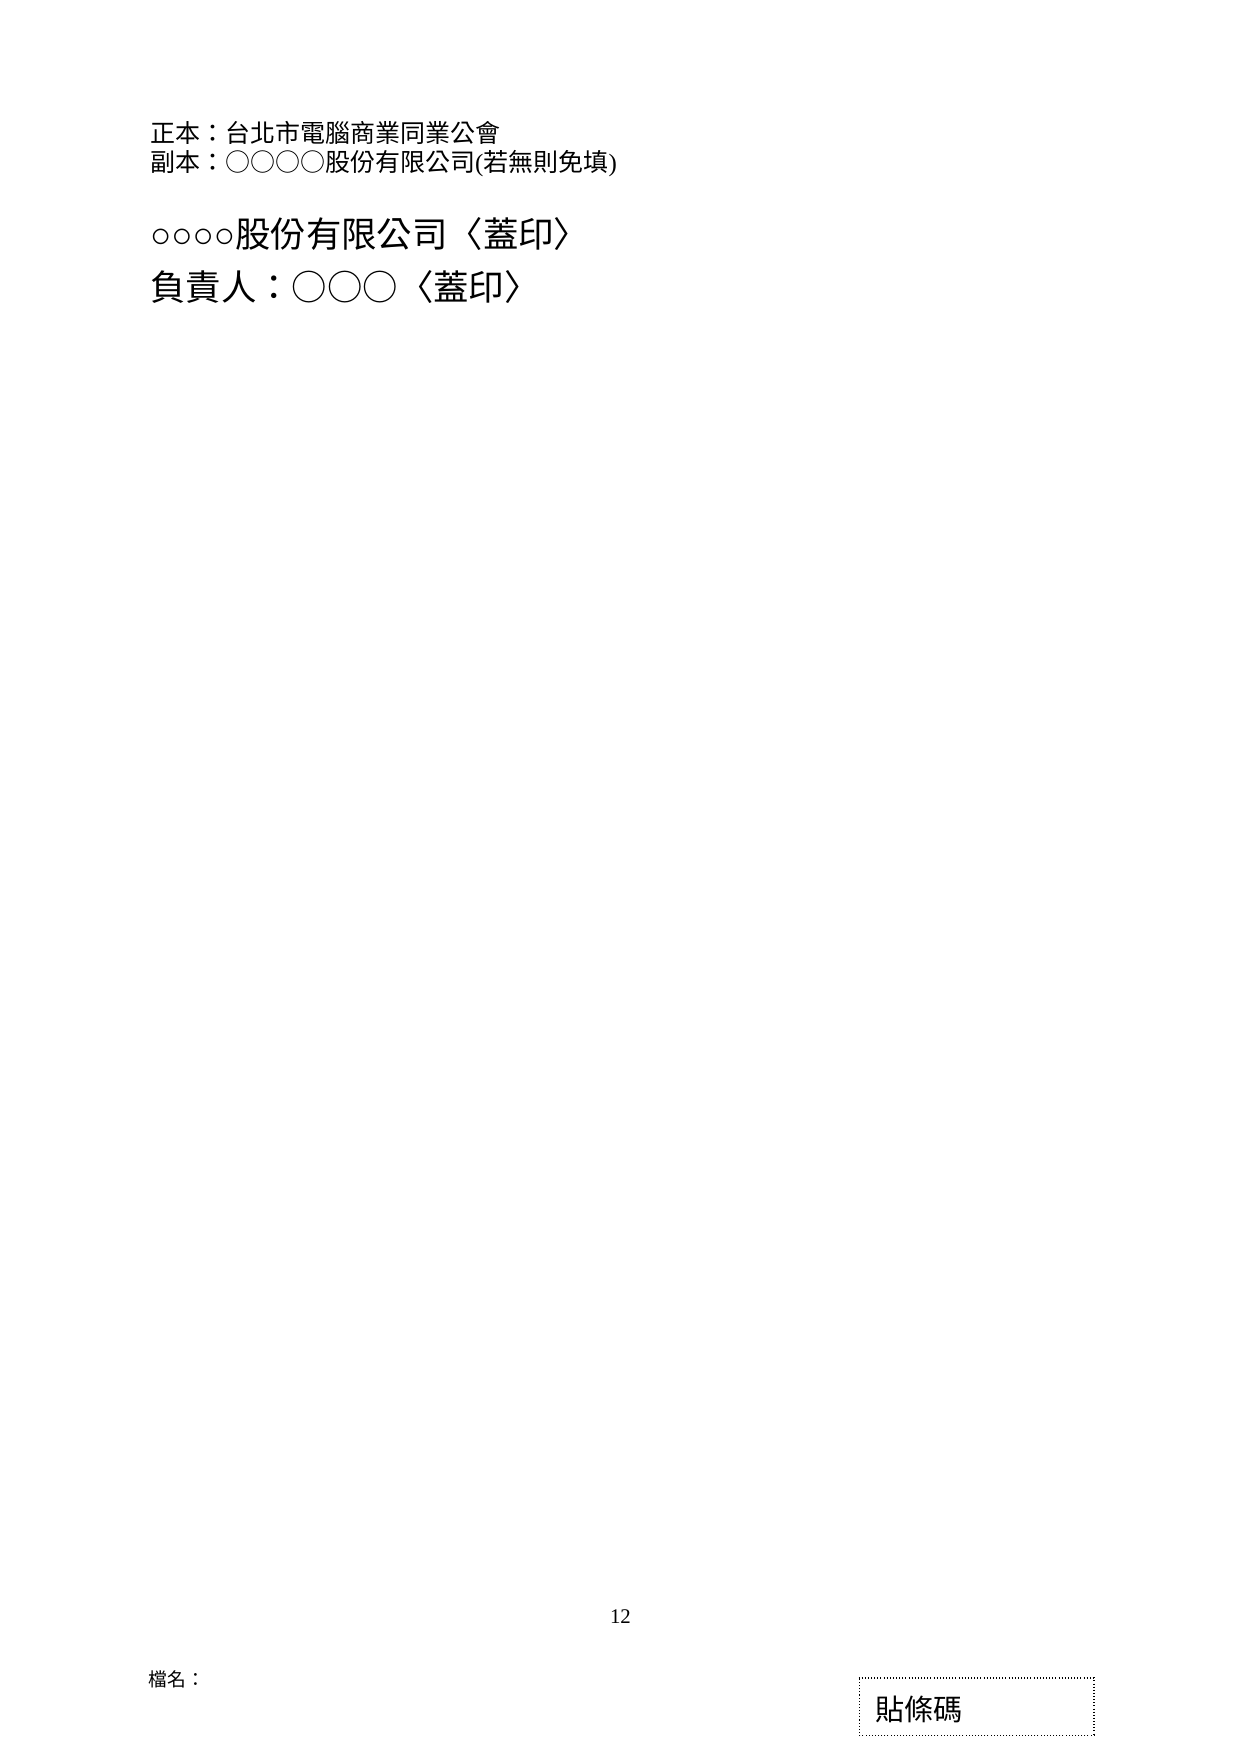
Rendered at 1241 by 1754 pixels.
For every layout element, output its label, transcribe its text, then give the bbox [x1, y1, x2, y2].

text 貼條碼 [875, 1681, 1078, 1731]
text 檔名： [148, 1665, 513, 1692]
text 副本：○○○○股份有限公司(若無則免填) [150, 148, 1090, 177]
text 負責人：○○○〈蓋印〉 [150, 258, 1090, 310]
text [148, 1692, 513, 1754]
text ○○○○股份有限公司〈蓋印〉 [150, 206, 1090, 258]
text 正本：台北市電腦商業同業公會 [150, 119, 1090, 148]
text [858, 1677, 1095, 1736]
